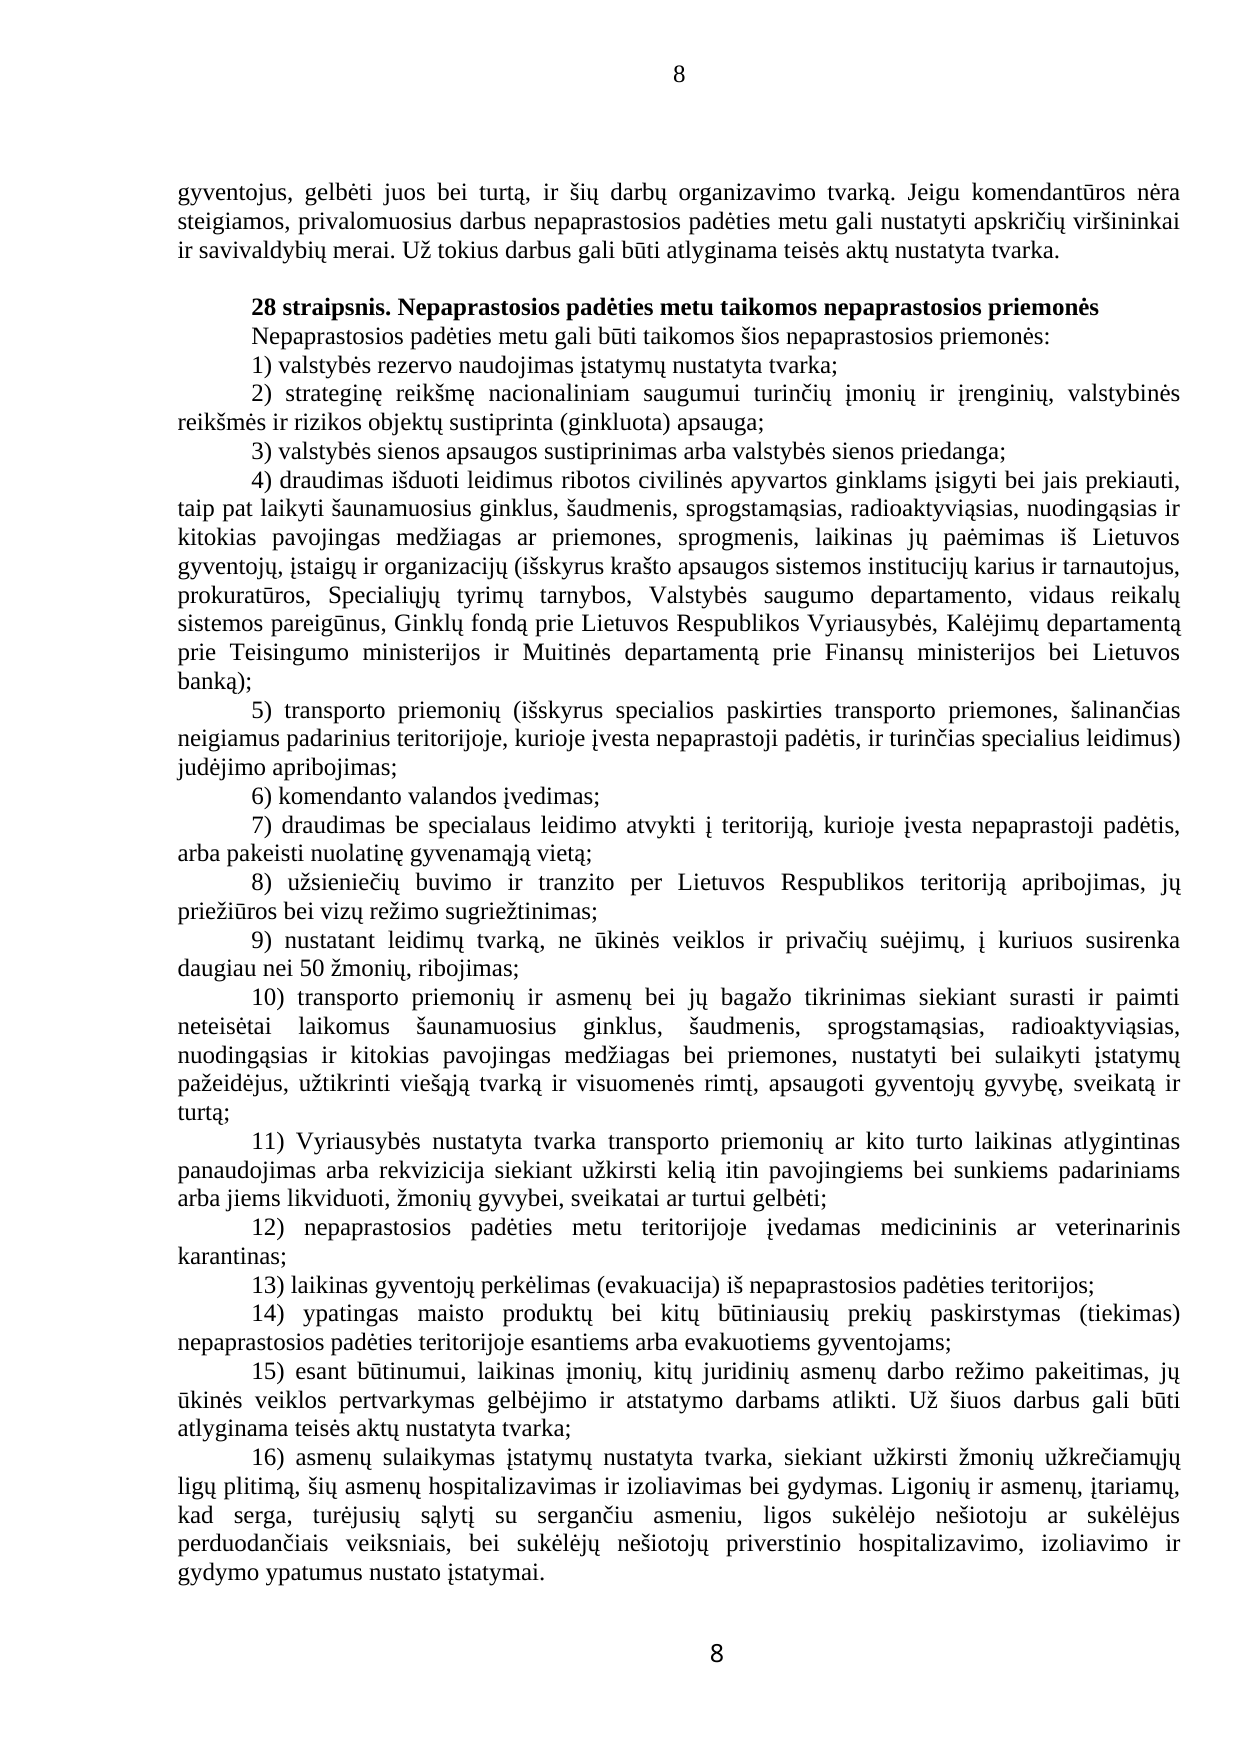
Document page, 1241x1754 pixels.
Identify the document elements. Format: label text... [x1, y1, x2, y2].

text 1) valstybės rezervo naudojimas įstatymų nustatyta tvarka; [177, 350, 1181, 378]
text 8) užsieniečių buvimo ir tranzito per Lietuvos Respublikos teritoriją apribojimas, jų priežiūros bei vizų režimo sugriežtinimas; [177, 867, 1181, 925]
text 13) laikinas gyventojų perkėlimas (evakuacija) iš nepaprastosios padėties teritorijos; [177, 1270, 1181, 1298]
text 7) draudimas be specialaus leidimo atvykti į teritoriją, kurioje įvesta nepaprastoji padėtis, arba pakeisti nuolatinę gyvenamąją vietą; [177, 810, 1181, 867]
text 12) nepaprastosios padėties metu teritorijoje įvedamas medicininis ar veterinarinis karantinas; [177, 1212, 1181, 1270]
text 5) transporto priemonių (išskyrus specialios paskirties transporto priemones, šalinančias neigiamus padarinius teritorijoje, kurioje įvesta nepaprastoji padėtis, ir turinčias specialius leidimus) judėjimo apribojimas; [177, 695, 1181, 781]
text 15) esant būtinumui, laikinas įmonių, kitų juridinių asmenų darbo režimo pakeitimas, jų ūkinės veiklos pertvarkymas gelbėjimo ir atstatymo darbams atlikti. Už šiuos darbus gali būti atlyginama teisės aktų nustatyta tvarka; [177, 1356, 1181, 1442]
text 4) draudimas išduoti leidimus ribotos civilinės apyvartos ginklams įsigyti bei jais prekiauti, taip pat laikyti šaunamuosius ginklus, šaudmenis, sprogstamąsias, radioaktyviąsias, nuodingąsias ir kitokias pavojingas medžiagas ar priemones, sprogmenis, laikinas jų paėmimas iš Lietuvos gyventojų, įstaigų ir organizacijų (išskyrus krašto apsaugos sistemos institucijų karius ir tarnautojus, prokuratūros, Specialiųjų tyrimų tarnybos, Valstybės saugumo departamento, vidaus reikalų sistemos pareigūnus, Ginklų fondą prie Lietuvos Respublikos Vyriausybės, Kalėjimų departamentą prie Teisingumo ministerijos ir Muitinės departamentą prie Finansų ministerijos bei Lietuvos banką); [177, 465, 1181, 695]
text gyventojus, gelbėti juos bei turtą, ir šių darbų organizavimo tvarką. Jeigu komendantūros nėra steigiamos, privalomuosius darbus nepaprastosios padėties metu gali nustatyti apskričių viršininkai ir savivaldybių merai. Už tokius darbus gali būti atlyginama teisės aktų nustatyta tvarka. [177, 177, 1181, 263]
text 9) nustatant leidimų tvarką, ne ūkinės veiklos ir privačių suėjimų, į kuriuos susirenka daugiau nei 50 žmonių, ribojimas; [177, 925, 1181, 982]
text Nepaprastosios padėties metu gali būti taikomos šios nepaprastosios priemonės: [177, 321, 1181, 350]
text 10) transporto priemonių ir asmenų bei jų bagažo tikrinimas siekiant surasti ir paimti neteisėtai laikomus šaunamuosius ginklus, šaudmenis, sprogstamąsias, radioaktyviąsias, nuodingąsias ir kitokias pavojingas medžiagas bei priemones, nustatyti bei sulaikyti įstatymų pažeidėjus, užtikrinti viešąją tvarką ir visuomenės rimtį, apsaugoti gyventojų gyvybę, sveikatą ir turtą; [177, 982, 1181, 1126]
text 2) strateginę reikšmę nacionaliniam saugumui turinčių įmonių ir įrenginių, valstybinės reikšmės ir rizikos objektų sustiprinta (ginkluota) apsauga; [177, 378, 1181, 436]
text 11) Vyriausybės nustatyta tvarka transporto priemonių ar kito turto laikinas atlygintinas panaudojimas arba rekvizicija siekiant užkirsti kelią itin pavojingiems bei sunkiems padariniams arba jiems likviduoti, žmonių gyvybei, sveikatai ar turtui gelbėti; [177, 1126, 1181, 1212]
text 16) asmenų sulaikymas įstatymų nustatyta tvarka, siekiant užkirsti žmonių užkrečiamųjų ligų plitimą, šių asmenų hospitalizavimas ir izoliavimas bei gydymas. Ligonių ir asmenų, įtariamų, kad serga, turėjusių sąlytį su sergančiu asmeniu, ligos sukėlėjo nešiotoju ar sukėlėjus perduodančiais veiksniais, bei sukėlėjų nešiotojų priverstinio hospitalizavimo, izoliavimo ir gydymo ypatumus nustato įstatymai. [177, 1442, 1181, 1586]
text 3) valstybės sienos apsaugos sustiprinimas arba valstybės sienos priedanga; [177, 436, 1181, 465]
text 14) ypatingas maisto produktų bei kitų būtiniausių prekių paskirstymas (tiekimas) nepaprastosios padėties teritorijoje esantiems arba evakuotiems gyventojams; [177, 1298, 1181, 1356]
text 6) komendanto valandos įvedimas; [177, 781, 1181, 810]
text 28 straipsnis. Nepaprastosios padėties metu taikomos nepaprastosios priemonės [251, 292, 1181, 321]
